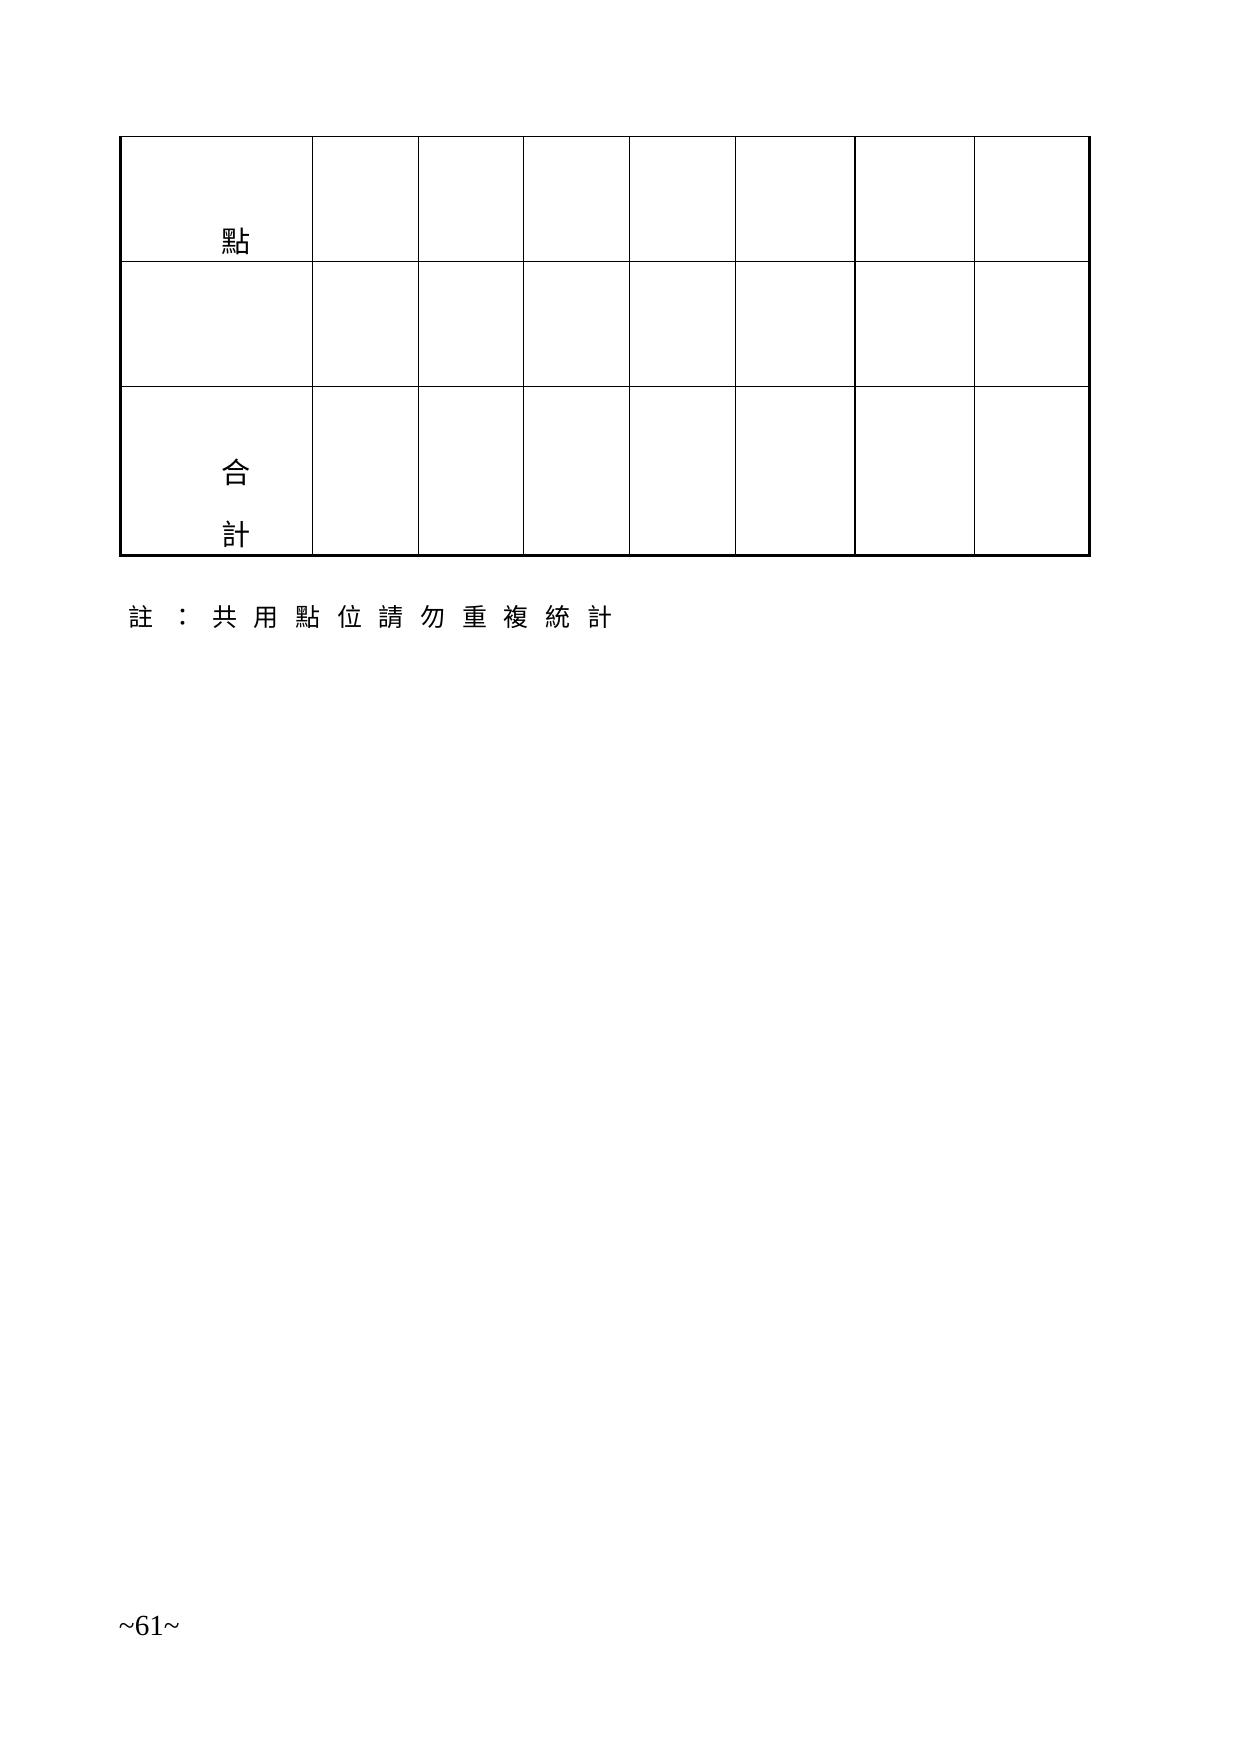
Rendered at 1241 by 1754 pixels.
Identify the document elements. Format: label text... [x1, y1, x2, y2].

table_cell [419, 387, 523, 554]
table_cell [856, 137, 974, 261]
table_cell [975, 387, 1088, 554]
table_cell [736, 137, 854, 261]
text 註：共用點位請勿重複統計 [120, 573, 1120, 636]
table_cell [975, 262, 1088, 386]
table_cell [524, 137, 629, 261]
table_cell [419, 262, 523, 386]
table_cell [736, 387, 854, 554]
table_cell [313, 262, 418, 386]
table_cell [419, 137, 523, 261]
table_cell [856, 262, 974, 386]
table_cell [856, 387, 974, 554]
table_cell [313, 137, 418, 261]
table_cell 合 計 [122, 387, 312, 554]
table_cell [630, 387, 735, 554]
table_cell 點 [122, 137, 312, 261]
table_cell [975, 137, 1088, 261]
table_cell [630, 262, 735, 386]
table_cell [630, 137, 735, 261]
table_cell [524, 387, 629, 554]
table_cell [524, 262, 629, 386]
table_cell [313, 387, 418, 554]
table_cell [736, 262, 854, 386]
table_cell [122, 262, 312, 386]
